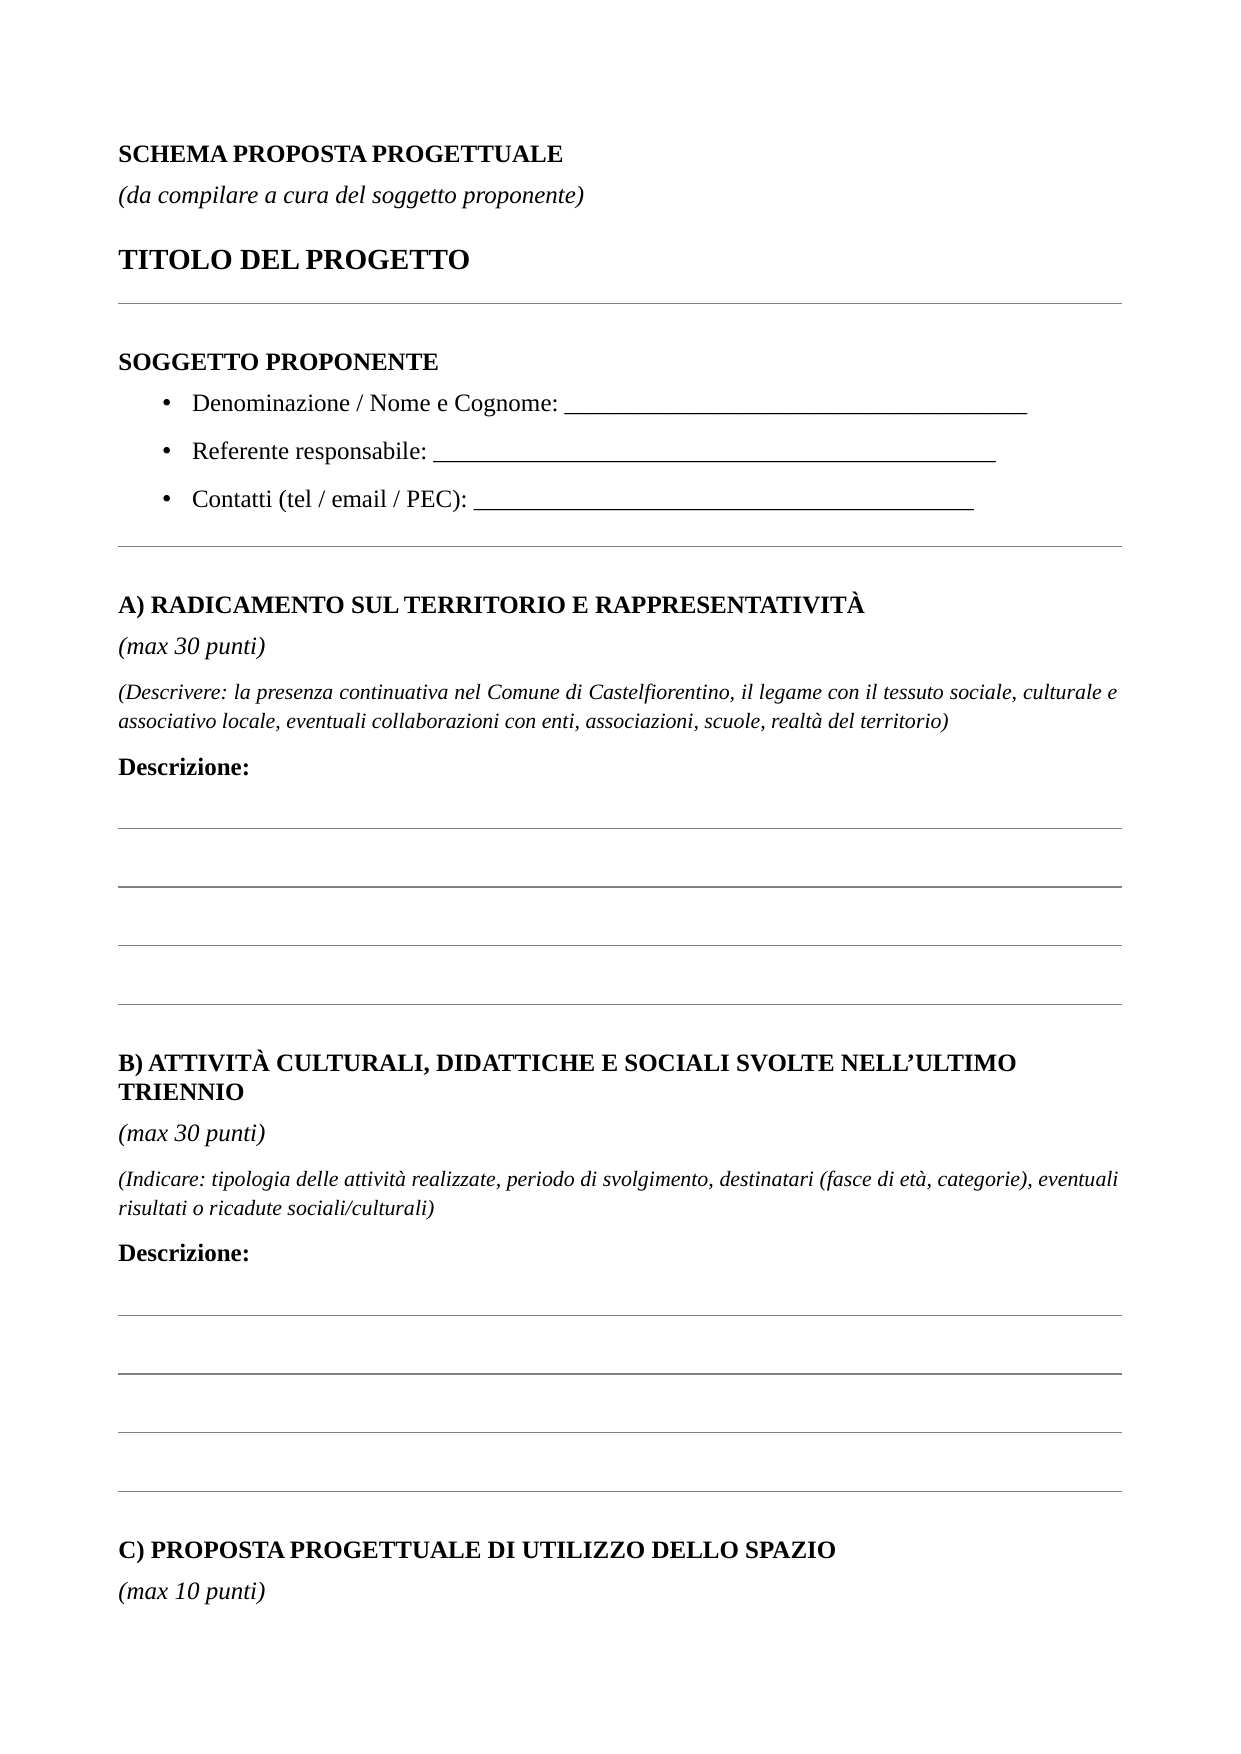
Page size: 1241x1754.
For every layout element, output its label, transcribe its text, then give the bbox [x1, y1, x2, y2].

text (max 10 punti) [118, 1576, 1122, 1605]
text (max 30 punti) [118, 1118, 1122, 1147]
text (da compilare a cura del soggetto proponente) [118, 180, 1122, 209]
subtitle SCHEMA PROPOSTA PROGETTUALE [118, 139, 1122, 168]
text Descrizione: [118, 752, 1122, 780]
text (Indicare: tipologia delle attività realizzate, periodo di svolgimento, destinatari (fasce di età, categorie), eventuali risultati o ricadute sociali/culturali) [118, 1166, 1122, 1220]
text (Descrivere: la presenza continuativa nel Comune di Castelfiorentino, il legame con il tessuto sociale, culturale e associativo locale, eventuali collaborazioni con enti, associazioni, scuole, realtà del territorio) [118, 679, 1122, 733]
subtitle SOGGETTO PROPONENTE [118, 347, 1122, 376]
subtitle C) PROPOSTA PROGETTUALE DI UTILIZZO DELLO SPAZIO [118, 1535, 1122, 1564]
subtitle A) RADICAMENTO SUL TERRITORIO E RAPPRESENTATIVITÀ [118, 590, 1122, 619]
list Contatti (tel / email / PEC): ________________________________________ [162, 484, 1122, 512]
subtitle B) ATTIVITÀ CULTURALI, DIDATTICHE E SOCIALI SVOLTE NELL’ULTIMO TRIENNIO [118, 1048, 1122, 1106]
subtitle TITOLO DEL PROGETTO [118, 242, 1122, 276]
list Referente responsabile: _____________________________________________ [162, 436, 1122, 465]
text Descrizione: [118, 1238, 1122, 1267]
list Denominazione / Nome e Cognome: _____________________________________ [162, 388, 1122, 417]
text (max 30 punti) [118, 631, 1122, 660]
